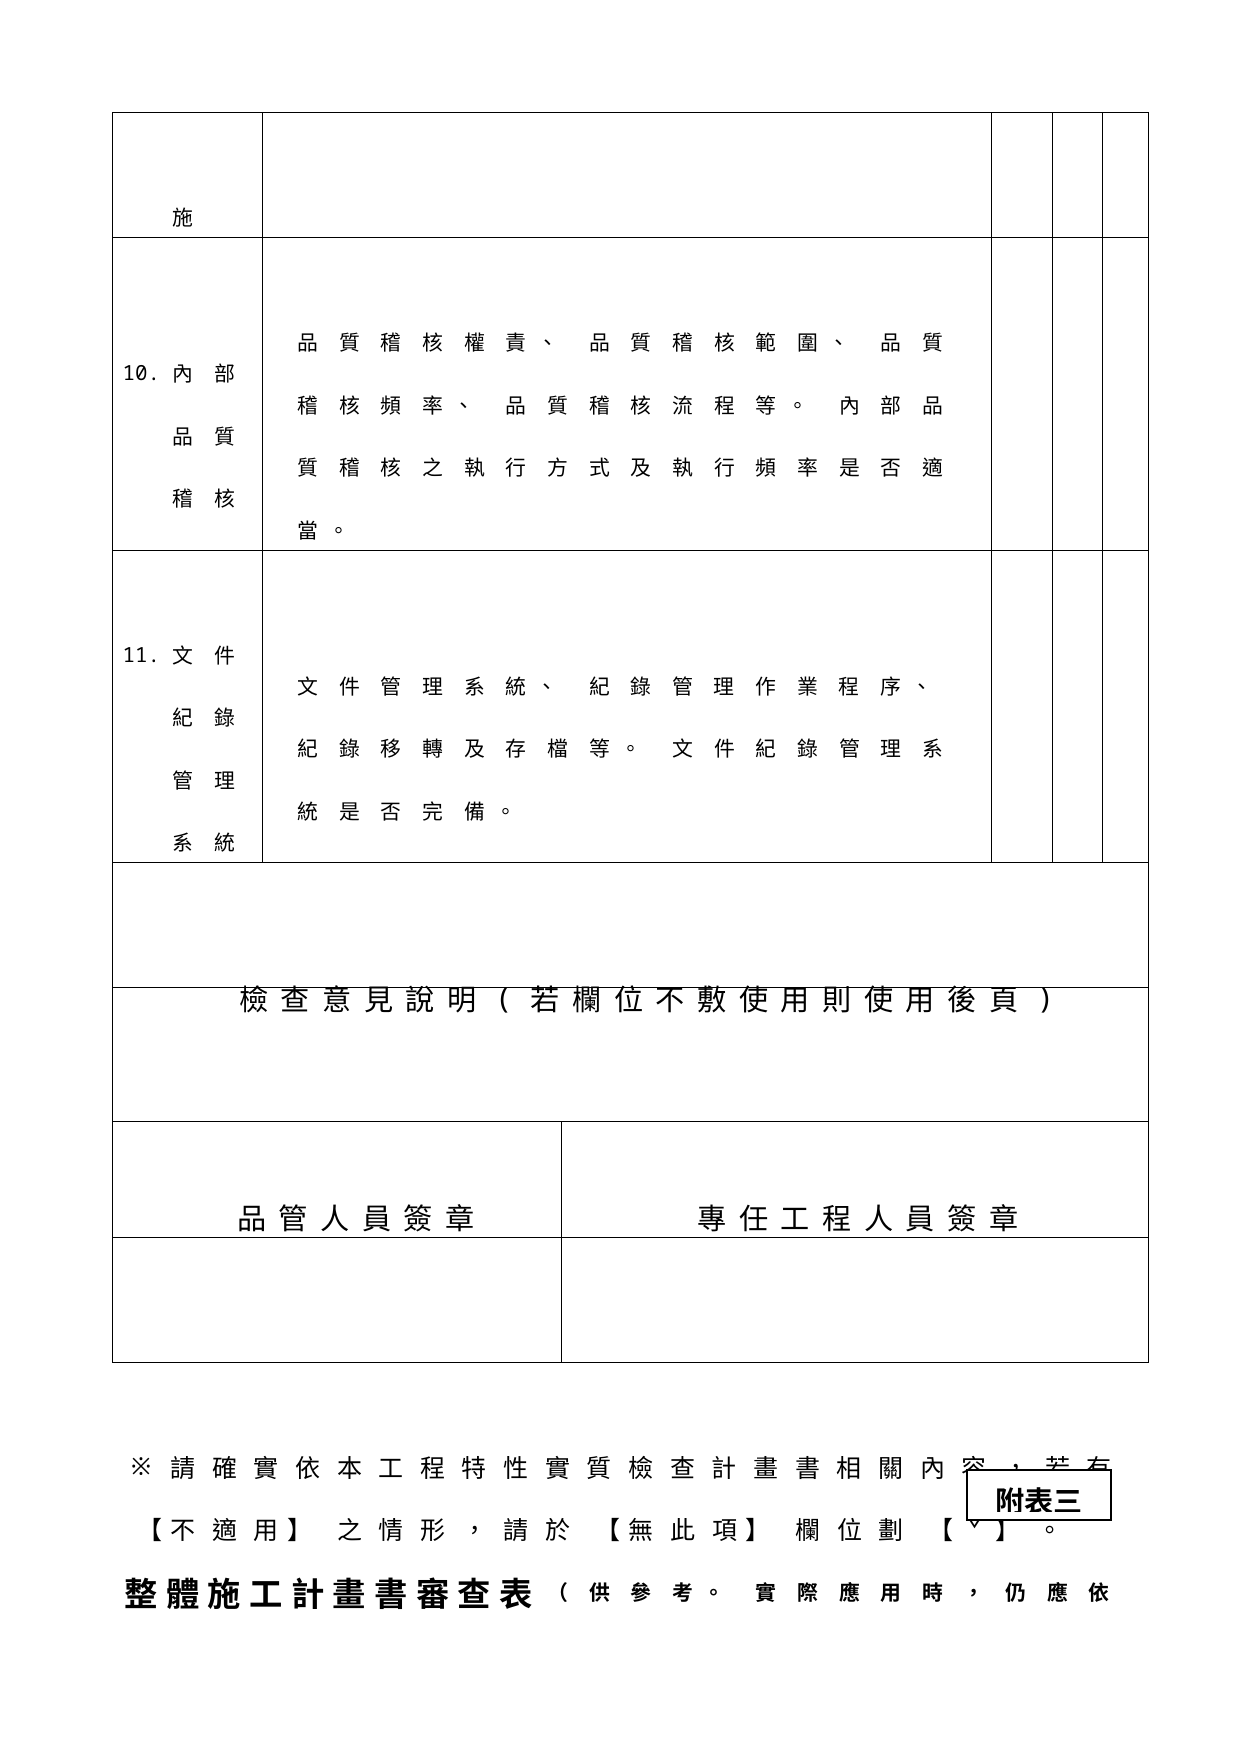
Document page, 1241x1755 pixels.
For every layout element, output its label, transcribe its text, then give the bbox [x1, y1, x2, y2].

table_cell [796, 996, 804, 1001]
text ※請確實依本工程特性實質檢查計畫書相關內容，若有【不適用】之情形，請於【無此項】欄位劃【ˇ】。 [83, 1425, 1120, 1550]
text 整體施工計畫書審查表（供參考。實際應用時，仍應依工程規模及性質，作適當之調整。） [968, 1471, 1110, 1519]
table_cell [464, 996, 472, 1001]
table_cell 品質稽核權責、品質稽核範圍、品質稽核頻率、品質稽核流程等。內部品質稽核之執行方式及執行頻率是否適當。 [263, 238, 991, 550]
table_cell [1053, 113, 1102, 237]
table_cell [1103, 113, 1148, 237]
table_cell 文件管理系統、紀錄管理作業程序、紀錄移轉及存檔等。文件紀錄管理系統是否完備。 [263, 551, 991, 862]
table_cell 10.內部品質稽核 [113, 238, 262, 550]
text 附表三 [982, 1478, 1095, 1511]
table_cell [961, 1002, 969, 1007]
table_cell [113, 988, 1148, 1121]
table_cell [1053, 238, 1102, 550]
table_cell 檢查意見說明(若欄位不敷使用則使用後頁) [113, 863, 1148, 987]
table_cell 專任工程人員簽章 [562, 1122, 1148, 1237]
table_cell [263, 113, 991, 237]
table_cell [113, 1238, 561, 1362]
table_cell [992, 113, 1052, 237]
table_cell [992, 238, 1052, 550]
table_cell [1053, 551, 1102, 862]
text 整體施工計畫書審查表（供參考。實際應用時，仍應依工程規模及性質，作適當之調整。） [120, 1550, 1120, 1612]
table_cell [1103, 551, 1148, 862]
table_cell 品管人員簽章 [113, 1122, 561, 1237]
table_cell 施 [113, 113, 262, 237]
table_cell [921, 996, 929, 1001]
table_cell 11.文件紀錄管理系統 [113, 551, 262, 862]
table_cell [1103, 238, 1148, 550]
table_cell [992, 551, 1052, 862]
table_cell [717, 993, 722, 1002]
table_cell [464, 989, 472, 994]
table_cell [562, 1238, 1148, 1362]
